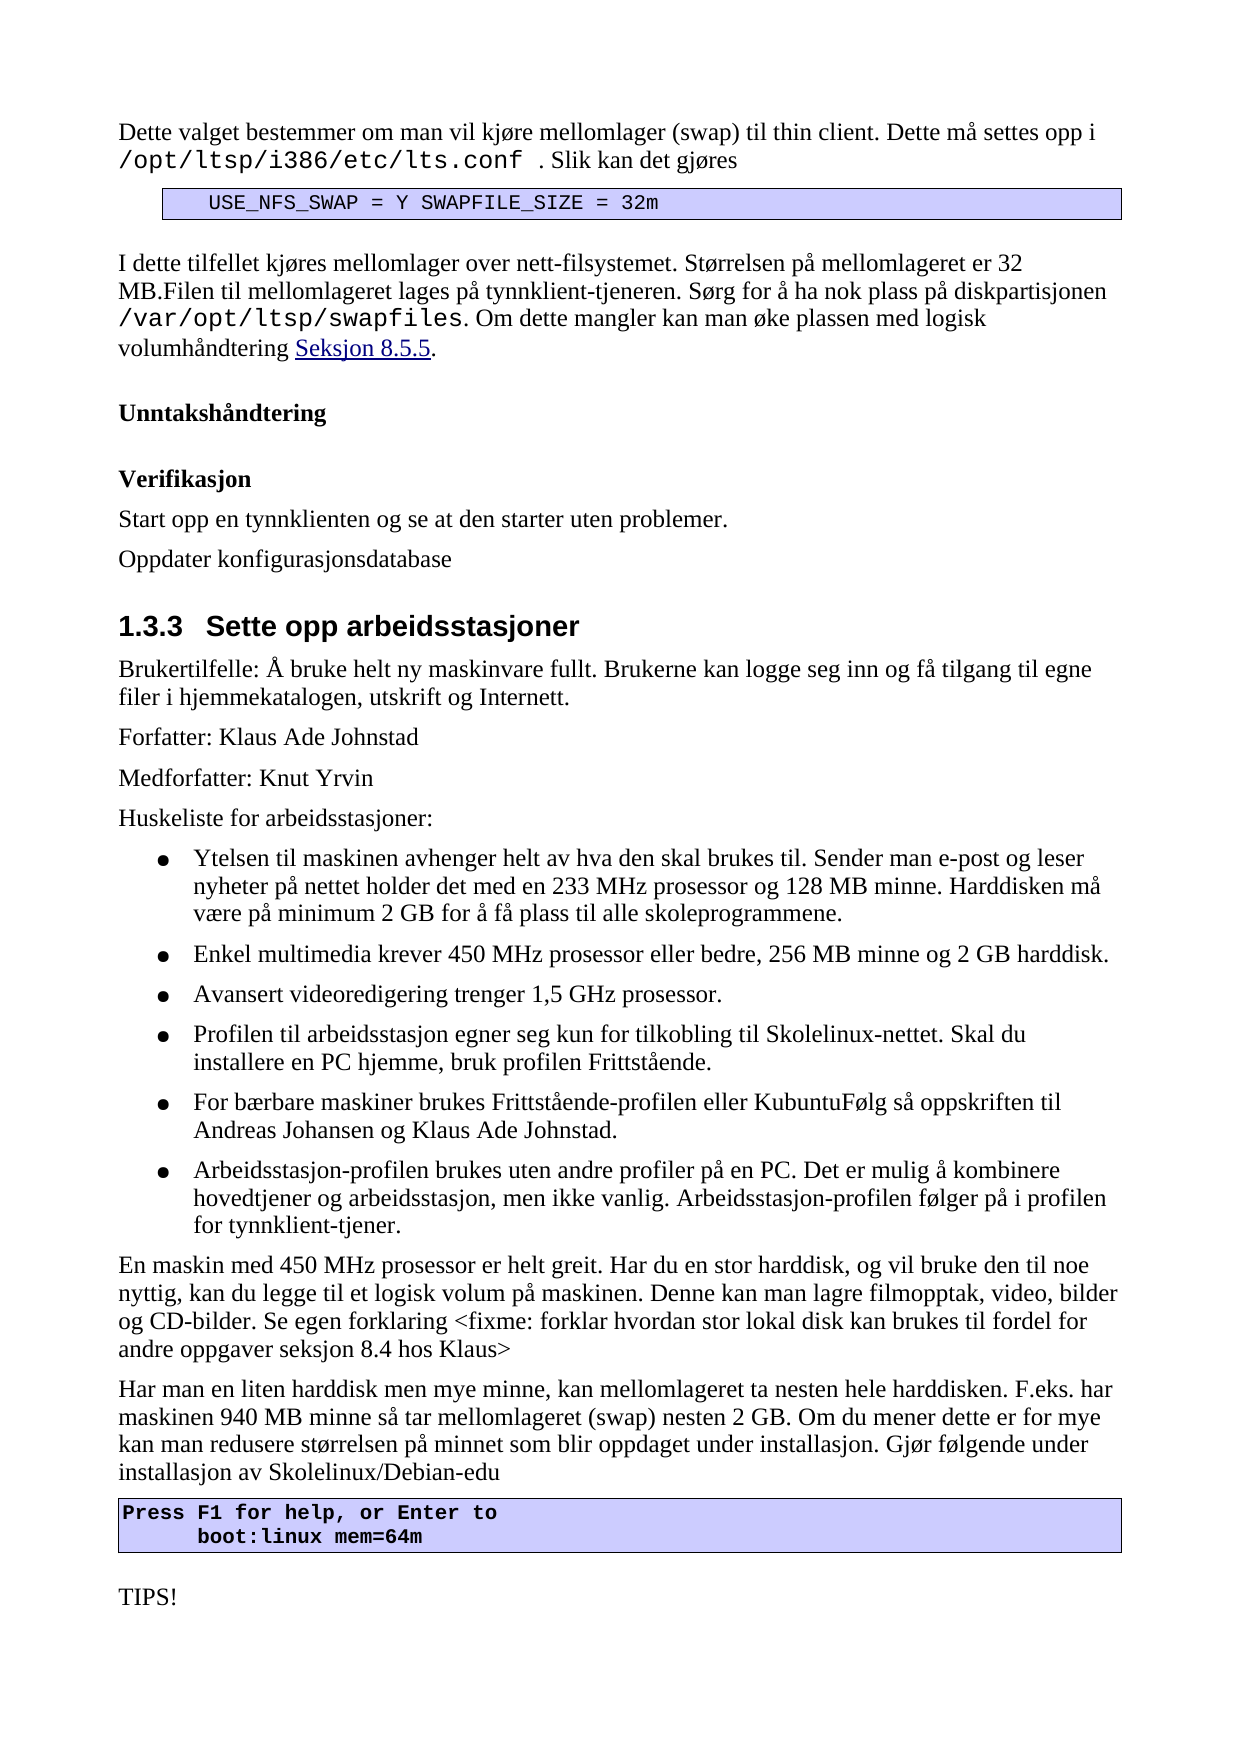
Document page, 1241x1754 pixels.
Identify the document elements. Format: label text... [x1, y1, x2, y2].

subtitle Unntakshåndtering [118, 399, 1122, 427]
text Dette valget bestemmer om man vil kjøre mellomlager (swap) til thin client. Dette må settes opp i /opt/ltsp/i386/etc/lts.conf . Slik kan det gjøres [118, 118, 1122, 176]
text Har man en liten harddisk men mye minne, kan mellomlageret ta nesten hele harddisken. F.eks. har maskinen 940 MB minne så tar mellomlageret (swap) nesten 2 GB. Om du mener dette er for mye kan man redusere størrelsen på minnet som blir oppdaget under installasjon. Gjør følgende under installasjon av Skolelinux/Debian-edu [118, 1375, 1122, 1486]
list Avansert videoredigering trenger 1,5 GHz prosessor. [156, 980, 1122, 1008]
text Forfatter: Klaus Ade Johnstad [118, 723, 1122, 751]
list Arbeidsstasjon-profilen brukes uten andre profiler på en PC. Det er mulig å kombinere hovedtjener og arbeidsstasjon, men ikke vanlig. Arbeidsstasjon-profilen følger på i profilen for tynnklient-tjener. [156, 1156, 1122, 1239]
text Medforfatter: Knut Yrvin [118, 764, 1122, 791]
subtitle Sette opp arbeidsstasjoner [118, 610, 1122, 643]
text Oppdater konfigurasjonsdatabase [118, 545, 1122, 573]
text Brukertilfelle: Å bruke helt ny maskinvare fullt. Brukerne kan logge seg inn og få tilgang til egne filer i hjemmekatalogen, utskrift og Internett. [118, 656, 1122, 711]
list For bærbare maskiner brukes Frittstående-profilen eller KubuntuFølg så oppskriften til Andreas Johansen og Klaus Ade Johnstad. [156, 1088, 1122, 1143]
text Press F1 for help, or Enter to [119, 1499, 1121, 1522]
text Start opp en tynnklienten og se at den starter uten problemer. [118, 505, 1122, 533]
text boot:linux mem=64m [119, 1522, 1121, 1552]
text Huskeliste for arbeidsstasjoner: [118, 804, 1122, 832]
list Profilen til arbeidsstasjon egner seg kun for tilkobling til Skolelinux-nettet. Skal du installere en PC hjemme, bruk profilen Frittstående. [156, 1020, 1122, 1076]
list Ytelsen til maskinen avhenger helt av hva den skal brukes til. Sender man e-post og leser nyheter på nettet holder det med en 233 MHz prosessor og 128 MB minne. Harddisken må være på minimum 2 GB for å få plass til alle skoleprogrammene. [156, 844, 1122, 927]
list USE_NFS_SWAP = Y SWAPFILE_SIZE = 32m [163, 189, 1121, 219]
text TIPS! [118, 1583, 1122, 1611]
list Enkel multimedia krever 450 MHz prosessor eller bedre, 256 MB minne og 2 GB harddisk. [156, 940, 1122, 967]
text En maskin med 450 MHz prosessor er helt greit. Har du en stor harddisk, og vil bruke den til noe nyttig, kan du legge til et logisk volum på maskinen. Denne kan man lagre filmopptak, video, bilder og CD-bilder. Se egen forklaring <fixme: forklar hvordan stor lokal disk kan brukes til fordel for andre oppgaver seksjon 8.4 hos Klaus> [118, 1252, 1122, 1362]
list I dette tilfellet kjøres mellomlager over nett-filsystemet. Størrelsen på mellomlageret er 32 MB.Filen til mellomlageret lages på tynnklient-tjeneren. Sørg for å ha nok plass på diskpartisjonen /var/opt/ltsp/swapfiles. Om dette mangler kan man øke plassen med logisk volumhåndtering Seksjon 8.5.5. [88, 249, 1122, 362]
subtitle Verifikasjon [118, 465, 1122, 492]
